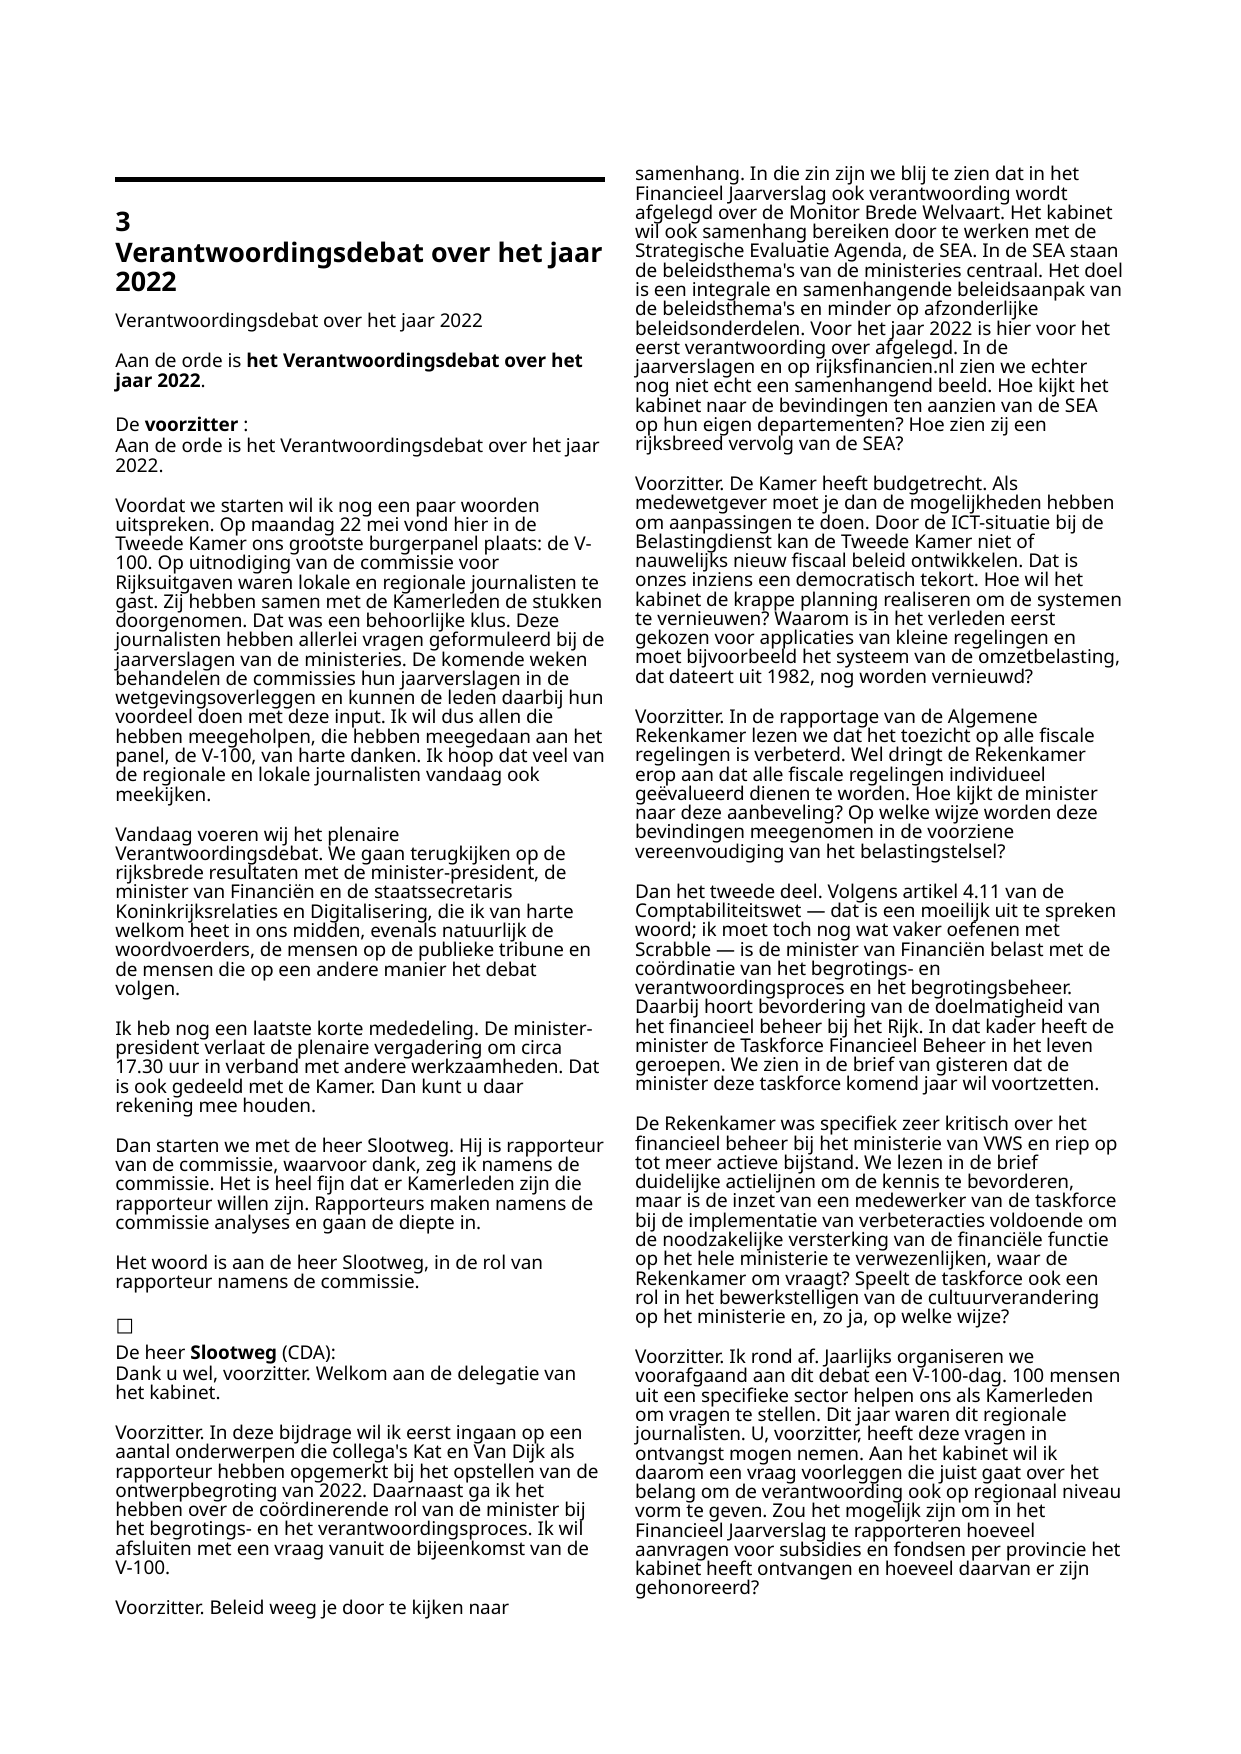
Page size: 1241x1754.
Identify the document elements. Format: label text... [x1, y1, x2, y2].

text De Rekenkamer was specifiek zeer kritisch over het financieel beheer bij het ministerie van VWS en riep op tot meer actieve bijstand. We lezen in de brief duidelijke actielijnen om de kennis te bevorderen, maar is de inzet van een medewerker van de taskforce bij de implementatie van verbeteracties voldoende om de noodzakelijke versterking van de financiële functie op het hele ministerie te verwezenlijken, waar de Rekenkamer om vraagt? Speelt de taskforce ook een rol in het bewerkstelligen van de cultuurverandering op het ministerie en, zo ja, op welke wijze? [635, 1115, 1125, 1327]
text De heer Slootweg (CDA): [115, 1339, 605, 1365]
text ⬜ [115, 1313, 605, 1339]
text Vandaag voeren wij het plenaire Verantwoordingsdebat. We gaan terugkijken op de rijksbrede resultaten met de minister-president, de minister van Financiën en de staatssecretaris Koninkrijksrelaties en Digitalisering, die ik van harte welkom heet in ons midden, evenals natuurlijk de woordvoerders, de mensen op de publieke tribune en de mensen die op een andere manier het debat volgen. [115, 826, 605, 999]
text Voorzitter. Beleid weeg je door te kijken naar [115, 1599, 605, 1618]
text samenhang. In die zin zijn we blij te zien dat in het Financieel Jaarverslag ook verantwoording wordt afgelegd over de Monitor Brede Welvaart. Het kabinet wil ook samenhang bereiken door te werken met de Strategische Evaluatie Agenda, de SEA. In de SEA staan de beleidsthema's van de ministeries centraal. Het doel is een integrale en samenhangende beleidsaanpak van de beleidsthema's en minder op afzonderlijke beleidsonderdelen. Voor het jaar 2022 is hier voor het eerst verantwoording over afgelegd. In de jaarverslagen en op rijksfinancien.nl zien we echter nog niet echt een samenhangend beeld. Hoe kijkt het kabinet naar de bevindingen ten aanzien van de SEA op hun eigen departementen? Hoe zien zij een rijksbreed vervolg van de SEA? [635, 165, 1125, 454]
text Dank u wel, voorzitter. Welkom aan de delegatie van het kabinet. [115, 1365, 605, 1403]
text Ik heb nog een laatste korte mededeling. De minister-president verlaat de plenaire vergadering om circa 17.30 uur in verband met andere werkzaamheden. Dat is ook gedeeld met de Kamer. Dan kunt u daar rekening mee houden. [115, 1020, 605, 1116]
text Voorzitter. In deze bijdrage wil ik eerst ingaan op een aantal onderwerpen die collega's Kat en Van Dijk als rapporteur hebben opgemerkt bij het opstellen van de ontwerpbegroting van 2022. Daarnaast ga ik het hebben over de coördinerende rol van de minister bij het begrotings- en het verantwoordingsproces. Ik wil afsluiten met een vraag vanuit de bijeenkomst van de V-100. [115, 1424, 605, 1578]
text Aan de orde is het Verantwoordingsdebat over het jaar 2022. [115, 437, 605, 476]
text Verantwoordingsdebat over het jaar 2022 [115, 312, 605, 332]
text Voordat we starten wil ik nog een paar woorden uitspreken. Op maandag 22 mei vond hier in de Tweede Kamer ons grootste burgerpanel plaats: de V-100. Op uitnodiging van de commissie voor Rijksuitgaven waren lokale en regionale journalisten te gast. Zij hebben samen met de Kamerleden de stukken doorgenomen. Dat was een behoorlijke klus. Deze journalisten hebben allerlei vragen geformuleerd bij de jaarverslagen van de ministeries. De komende weken behandelen de commissies hun jaarverslagen in de wetgevingsoverleggen en kunnen de leden daarbij hun voordeel doen met deze input. Ik wil dus allen die hebben meegeholpen, die hebben meegedaan aan het panel, de V-100, van harte danken. Ik hoop dat veel van de regionale en lokale journalisten vandaag ook meekijken. [115, 497, 605, 805]
text Voorzitter. De Kamer heeft budgetrecht. Als medewetgever moet je dan de mogelijkheden hebben om aanpassingen te doen. Door de ICT-situatie bij de Belastingdienst kan de Tweede Kamer niet of nauwelijks nieuw fiscaal beleid ontwikkelen. Dat is onzes inziens een democratisch tekort. Hoe wil het kabinet de krappe planning realiseren om de systemen te vernieuwen? Waarom is in het verleden eerst gekozen voor applicaties van kleine regelingen en moet bijvoorbeeld het systeem van de omzetbelasting, dat dateert uit 1982, nog worden vernieuwd? [635, 475, 1125, 687]
text Verantwoordingsdebat over het jaar 2022 [115, 239, 605, 312]
text Het woord is aan de heer Slootweg, in de rol van rapporteur namens de commissie. [115, 1254, 605, 1292]
text De voorzitter : [115, 412, 605, 437]
text Aan de orde is het Verantwoordingsdebat over het jaar 2022. [115, 352, 605, 391]
text Voorzitter. In de rapportage van de Algemene Rekenkamer lezen we dat het toezicht op alle fiscale regelingen is verbeterd. Wel dringt de Rekenkamer erop aan dat alle fiscale regelingen individueel geëvalueerd dienen te worden. Hoe kijkt de minister naar deze aanbeveling? Op welke wijze worden deze bevindingen meegenomen in de voorziene vereenvoudiging van het belastingstelsel? [635, 708, 1125, 862]
text Dan het tweede deel. Volgens artikel 4.11 van de Comptabiliteitswet — dat is een moeilijk uit te spreken woord; ik moet toch nog wat vaker oefenen met Scrabble — is de minister van Financiën belast met de coördinatie van het begrotings- en verantwoordingsproces en het begrotingsbeheer. Daarbij hoort bevordering van de doelmatigheid van het financieel beheer bij het Rijk. In dat kader heeft de minister de Taskforce Financieel Beheer in het leven geroepen. We zien in de brief van gisteren dat de minister deze taskforce komend jaar wil voortzetten. [635, 883, 1125, 1095]
text Voorzitter. Ik rond af. Jaarlijks organiseren we voorafgaand aan dit debat een V-100-dag. 100 mensen uit een specifieke sector helpen ons als Kamerleden om vragen te stellen. Dit jaar waren dit regionale journalisten. U, voorzitter, heeft deze vragen in ontvangst mogen nemen. Aan het kabinet wil ik daarom een vraag voorleggen die juist gaat over het belang om de verantwoording ook op regionaal niveau vorm te geven. Zou het mogelijk zijn om in het Financieel Jaarverslag te rapporteren hoeveel aanvragen voor subsidies en fondsen per provincie het kabinet heeft ontvangen en hoeveel daarvan er zijn gehonoreerd? [635, 1348, 1125, 1599]
text 3 [115, 203, 605, 239]
text Dan starten we met de heer Slootweg. Hij is rapporteur van de commissie, waarvoor dank, zeg ik namens de commissie. Het is heel fijn dat er Kamerleden zijn die rapporteur willen zijn. Rapporteurs maken namens de commissie analyses en gaan de diepte in. [115, 1137, 605, 1233]
